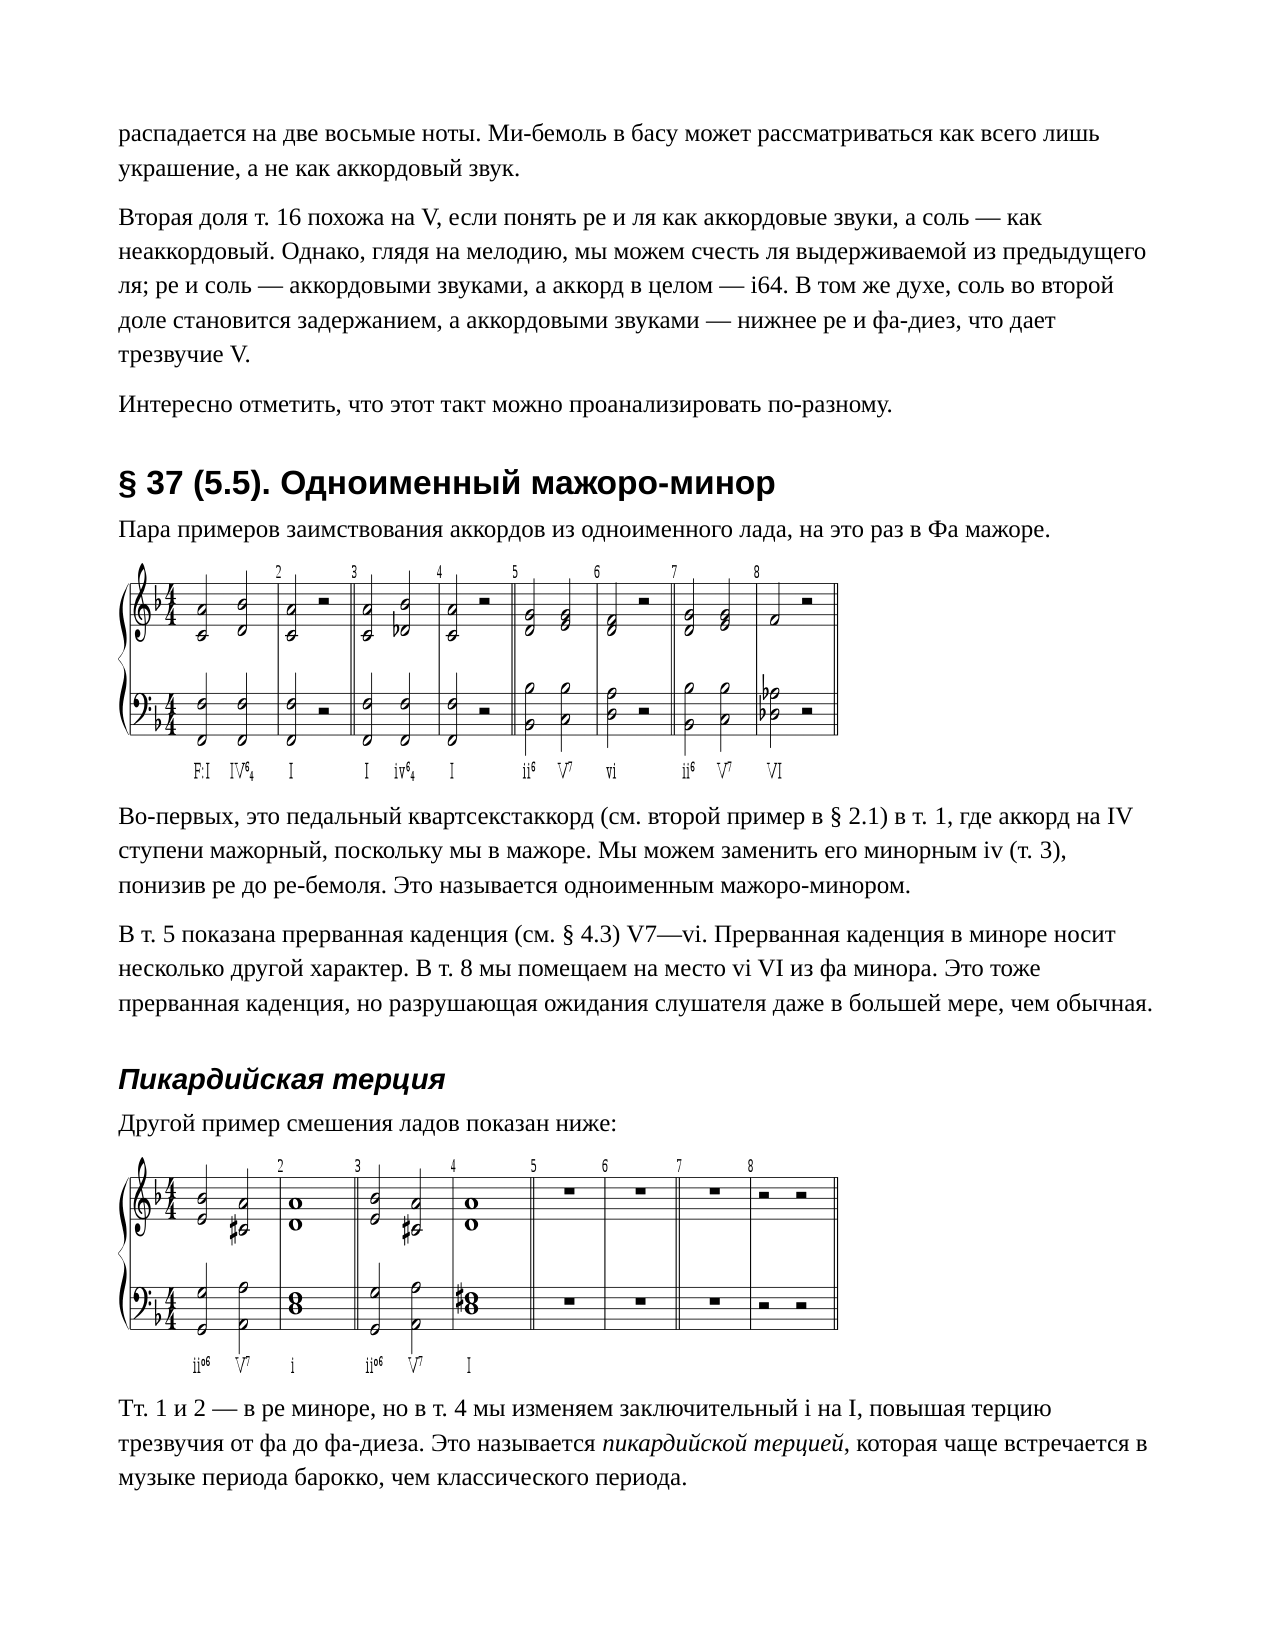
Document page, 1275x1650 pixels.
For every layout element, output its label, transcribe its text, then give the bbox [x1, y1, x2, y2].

text Другой пример смешения ладов показан ниже: [118, 1108, 1157, 1137]
text распадается на две восьмые ноты. Ми-бемоль в басу может рассматриваться как всего лишь украшение, а не как аккордовый звук. [118, 118, 1157, 181]
text В т. 5 показана прерванная каденция (см. § 4.3) V7—vi. Прерванная каденция в миноре носит несколько другой характер. В т. 8 мы помещаем на место vi VI из фа минора. Это тоже прерванная каденция, но разрушающая ожидания слушателя даже в большей мере, чем обычная. [118, 919, 1157, 1016]
text Тт. 1 и 2 — в ре миноре, но в т. 4 мы изменяем заключительный i на I, повышая терцию трезвучия от фа до фа-диеза. Это называется пикардийской терцией, которая чаще встречается в музыке периода барокко, чем классического периода. [118, 1393, 1157, 1491]
text Во-первых, это педальный квартсекстаккорд (см. второй пример в § 2.1) в т. 1, где аккорд на IV ступени мажорный, поскольку мы в мажоре. Мы можем заменить его минорным iv (т. 3), понизив ре до ре-бемоля. Это называется одноименным мажоро-минором. [118, 801, 1157, 898]
subtitle Пикардийская терция [118, 1062, 1157, 1095]
picture [118, 562, 839, 781]
text Интересно отметить, что этот такт можно проанализировать по-разному. [118, 389, 1157, 417]
text Вторая доля т. 16 похожа на V, если понять ре и ля как аккордовые звуки, а соль — как неаккордовый. Однако, глядя на мелодию, мы можем счесть ля выдерживаемой из предыдущего ля; ре и соль — аккордовыми звуками, а аккорд в целом — i64. В том же духе, соль во второй доле становится задержанием, а аккордовыми звуками — нижнее ре и фа-диез, что дает трезвучие V. [118, 202, 1157, 368]
picture [118, 1156, 839, 1373]
text Пара примеров заимствования аккордов из одноименного лада, на это раз в Фа мажоре. [118, 514, 1157, 543]
subtitle § 37 (5.5). Одноименный мажоро-минор [118, 463, 1157, 501]
